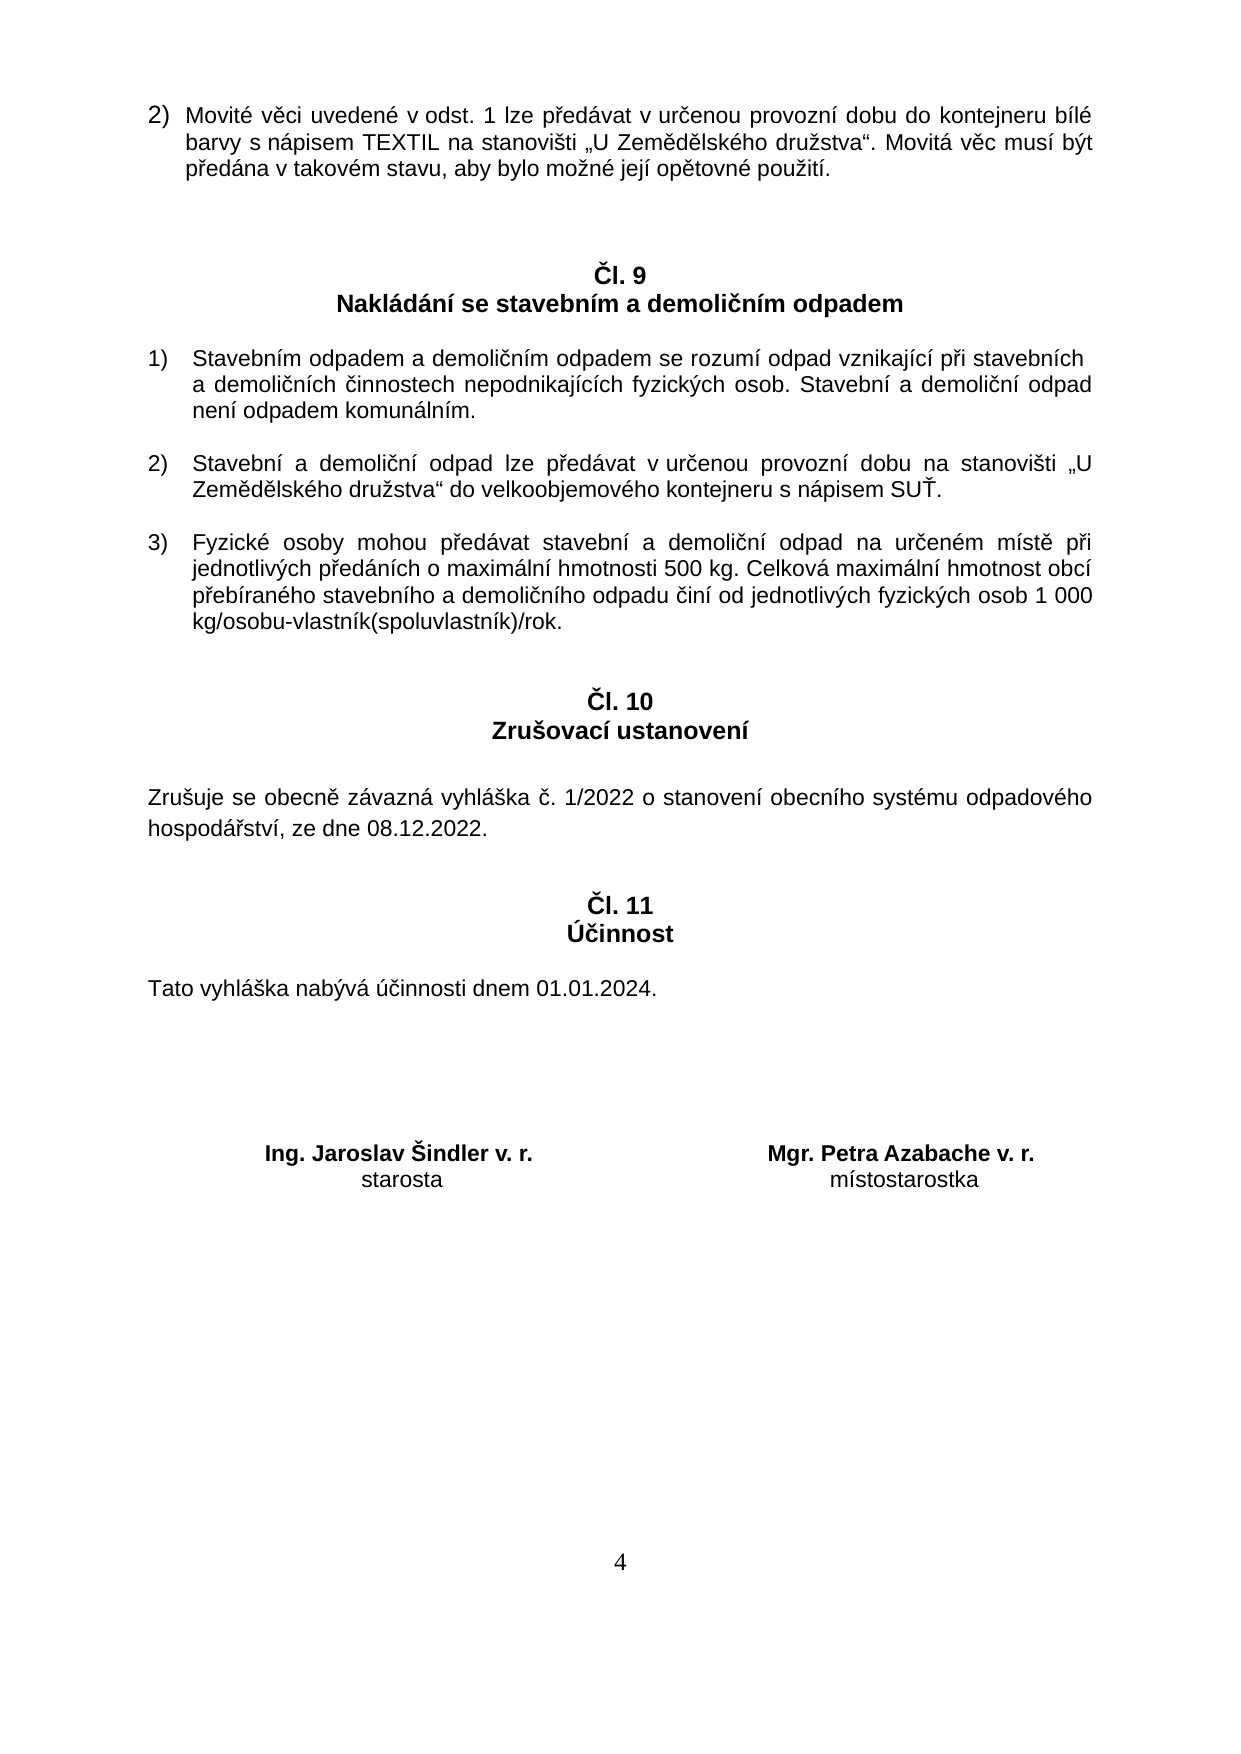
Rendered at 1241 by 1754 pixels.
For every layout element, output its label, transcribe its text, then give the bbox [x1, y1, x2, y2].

text Čl. 10 [148, 687, 1092, 716]
text Nakládání se stavebním a demoličním odpadem [148, 289, 1092, 318]
table_header Ing. Jaroslav Šindler v. r. starosta [148, 1080, 650, 1198]
text Zrušovací ustanovení [148, 716, 1092, 745]
list Movité věci uvedené v odst. 1 lze předávat v určenou provozní dobu do kontejneru bílé barvy s nápisem TEXTIL na stanovišti „U Zemědělského družstva“. Movitá věc musí být předána v takovém stavu, aby bylo možné její opětovné použití. [148, 100, 1092, 182]
text Účinnost [148, 919, 1092, 948]
text Zrušuje se obecně závazná vyhláška č. 1/2022 o stanovení obecního systému odpadového hospodářství, ze dne 08.12.2022. [148, 783, 1092, 841]
list Fyzické osoby mohou předávat stavební a demoliční odpad na určeném místě při jednotlivých předáních o maximální hmotnosti 500 kg. Celková maximální hmotnost obcí přebíraného stavebního a demoličního odpadu činí od jednotlivých fyzických osob 1 000 kg/osobu-vlastník(spoluvlastník)/rok. [148, 529, 1092, 634]
table_header Mgr. Petra Azabache v. r. místostarostka [650, 1080, 1152, 1198]
text Tato vyhláška nabývá účinnosti dnem 01.01.2024. [148, 974, 1092, 1001]
text Čl. 11 [148, 891, 1092, 919]
text Čl. 9 [148, 261, 1092, 289]
list Stavební a demoliční odpad lze předávat v určenou provozní dobu na stanovišti „U Zemědělského družstva“ do velkoobjemového kontejneru s nápisem SUŤ. [148, 450, 1092, 503]
list Stavebním odpadem a demoličním odpadem se rozumí odpad vznikající při stavebních a demoličních činnostech nepodnikajících fyzických osob. Stavební a demoliční odpad není odpadem komunálním. [148, 344, 1092, 424]
